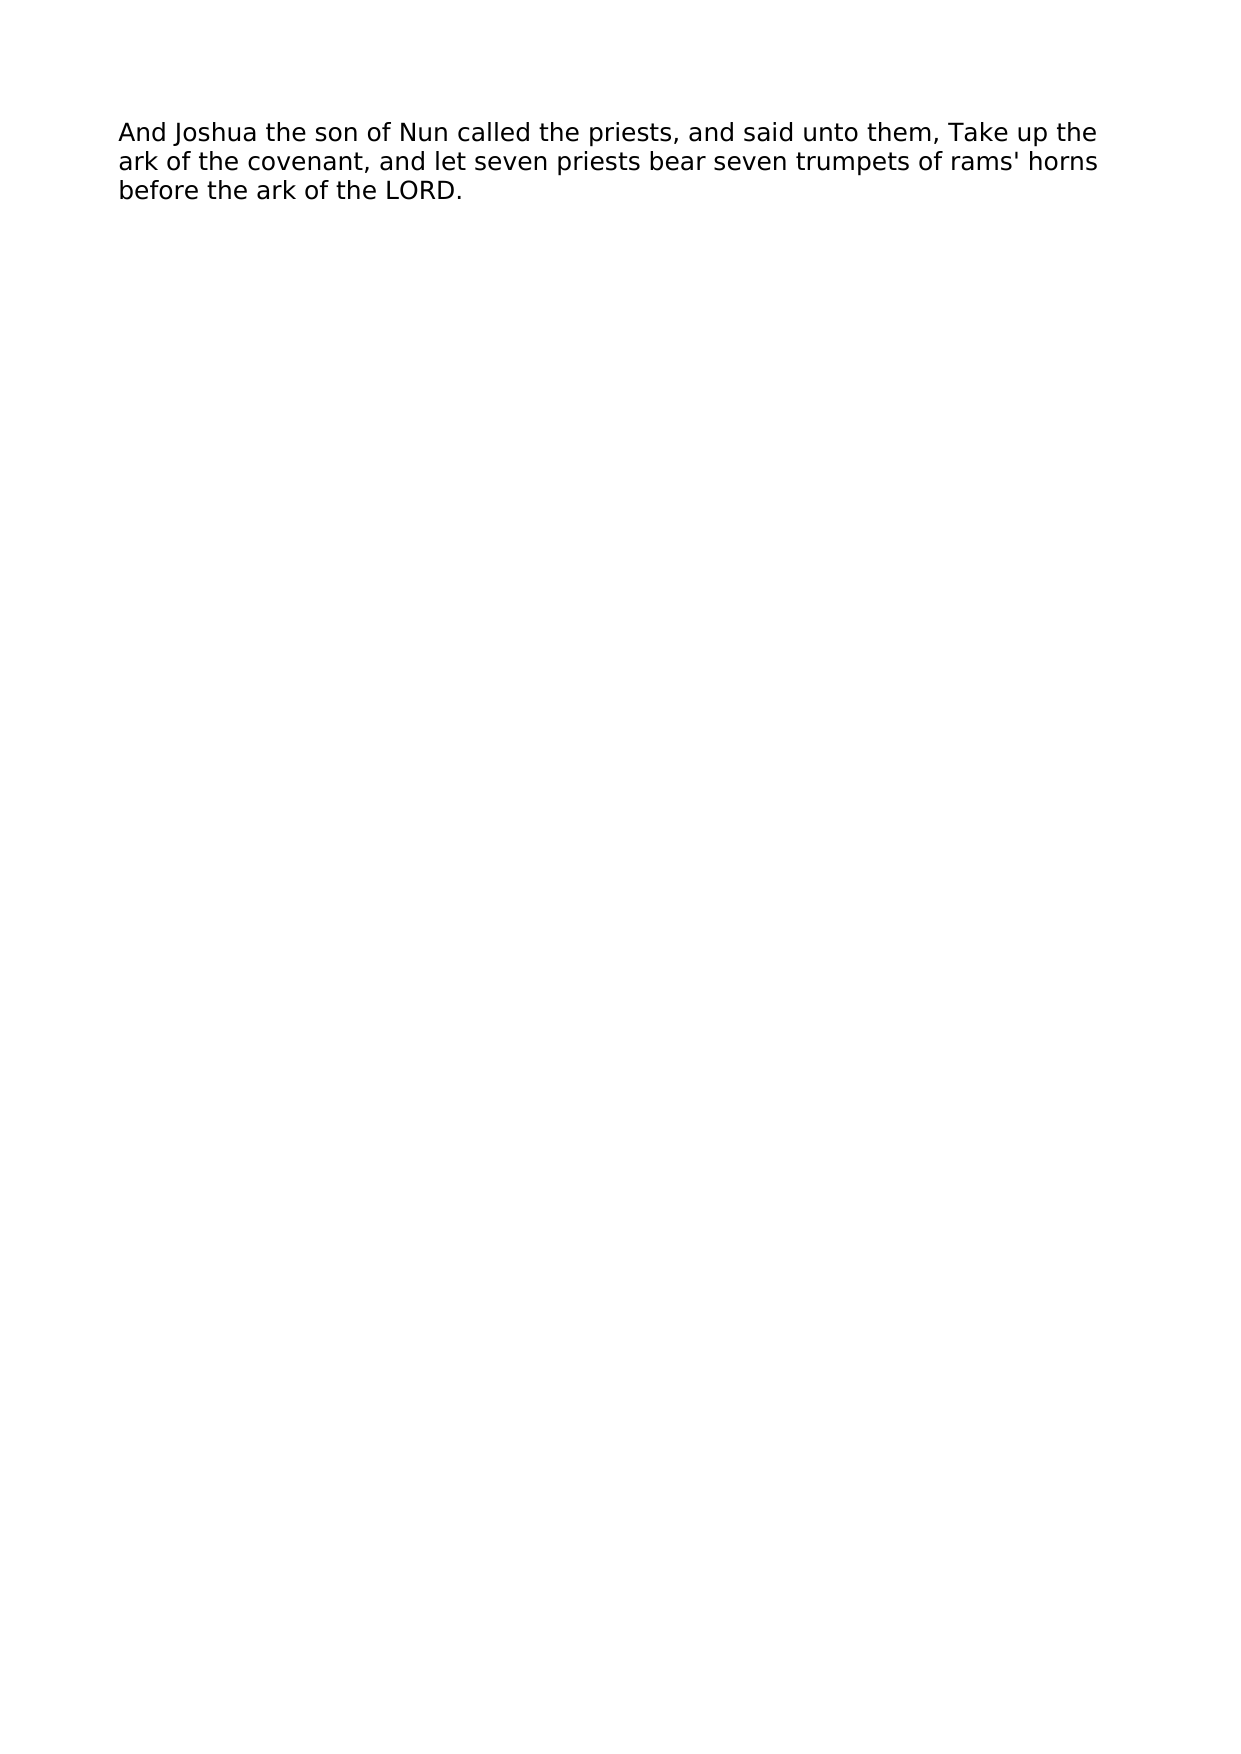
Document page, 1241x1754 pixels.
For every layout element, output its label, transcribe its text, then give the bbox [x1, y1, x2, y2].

text And Joshua the son of Nun called the priests, and said unto them, Take up the ark of the covenant, and let seven priests bear seven trumpets of rams' horns before the ark of the LORD. [118, 118, 1122, 206]
